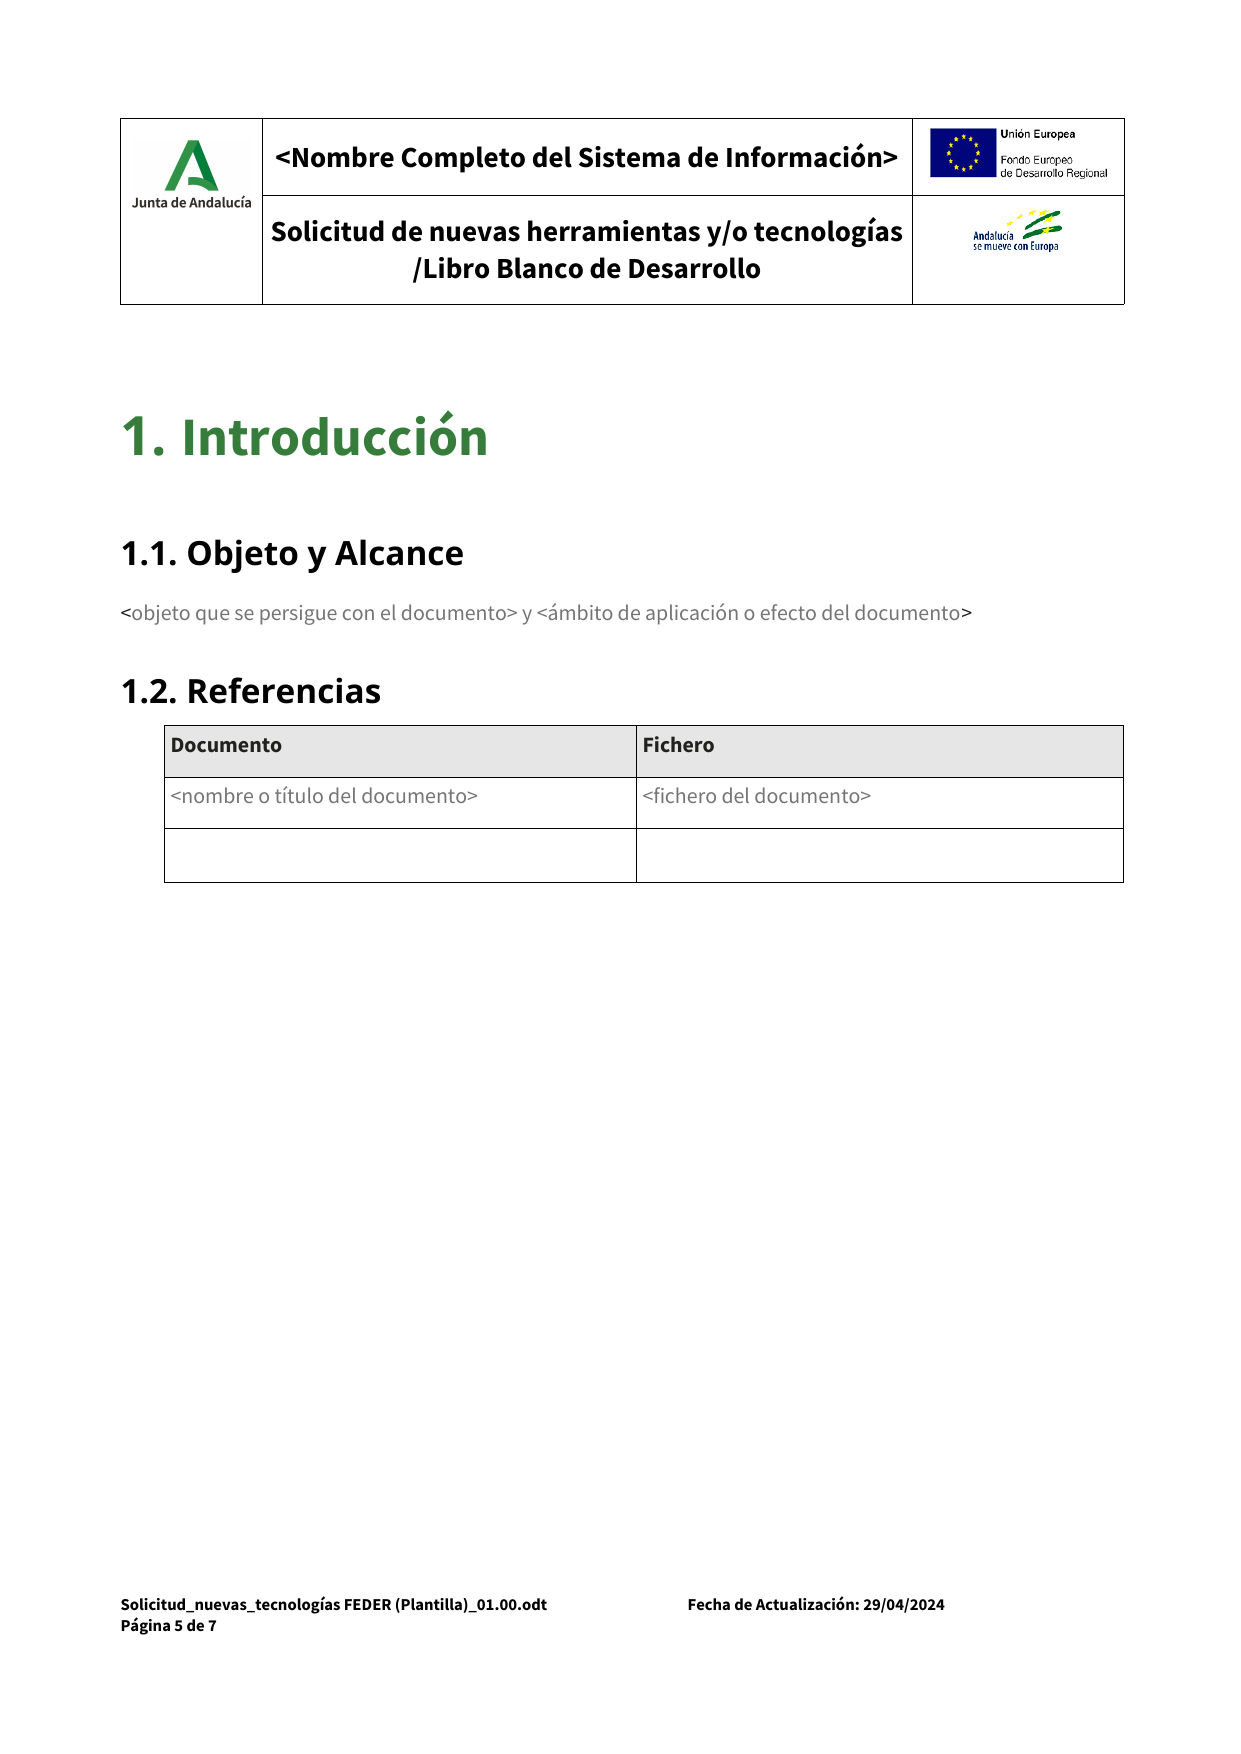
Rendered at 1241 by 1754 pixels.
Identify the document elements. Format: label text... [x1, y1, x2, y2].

picture [132, 139, 252, 209]
subtitle Objeto y Alcance [120, 530, 1123, 576]
table_header Fichero [637, 726, 1123, 777]
table_cell [165, 829, 636, 882]
subtitle Referencias [120, 668, 1123, 713]
table_cell [637, 829, 1123, 882]
table_header Documento [165, 726, 636, 777]
table_cell <nombre o título del documento> [165, 778, 636, 828]
picture [973, 208, 1063, 252]
picture [930, 126, 1109, 179]
table_cell <fichero del documento> [637, 778, 1123, 828]
text <objeto que se persigue con el documento> y <ámbito de aplicación o efecto del documento> [120, 599, 1123, 627]
subtitle Introducción [120, 397, 1123, 471]
